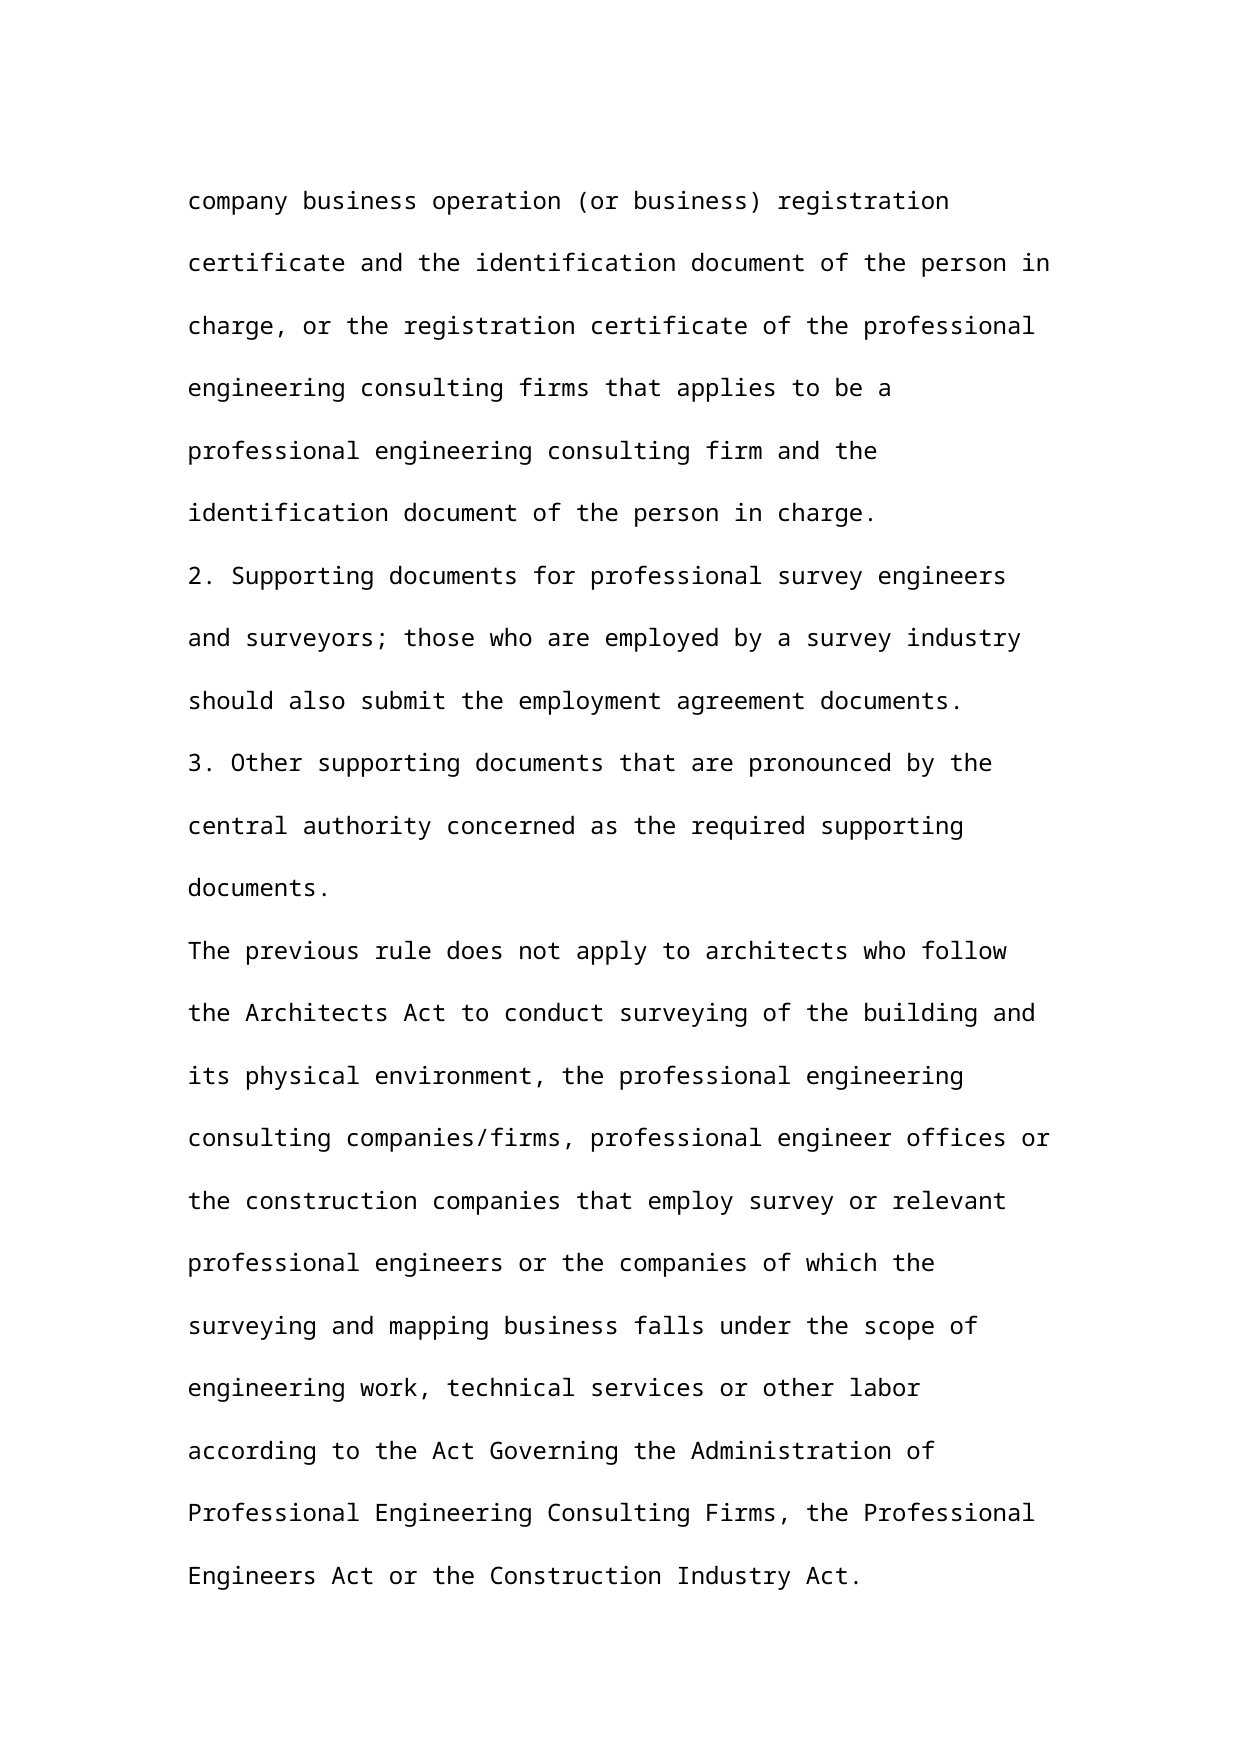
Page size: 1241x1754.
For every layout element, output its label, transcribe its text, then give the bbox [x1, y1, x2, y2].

text company business operation (or business) registration certificate and the identification document of the person in charge, or the registration certificate of the professional engineering consulting firms that applies to be a professional engineering consulting firm and the identification document of the person in charge. 2. Supporting documents for professional survey engineers and surveyors; those who are employed by a survey industry should also submit the employment agreement documents. 3. Other supporting documents that are pronounced by the central authority concerned as the required supporting documents. The previous rule does not apply to architects who follow the Architects Act to conduct surveying of the building and its physical environment, the professional engineering consulting companies/firms, professional engineer offices or the construction companies that employ survey or relevant professional engineers or the companies of which the surveying and mapping business falls under the scope of engineering work, technical services or other labor according to the Act Governing the Administration of Professional Engineering Consulting Firms, the Professional Engineers Act or the Construction Industry Act. [187, 158, 1053, 1596]
